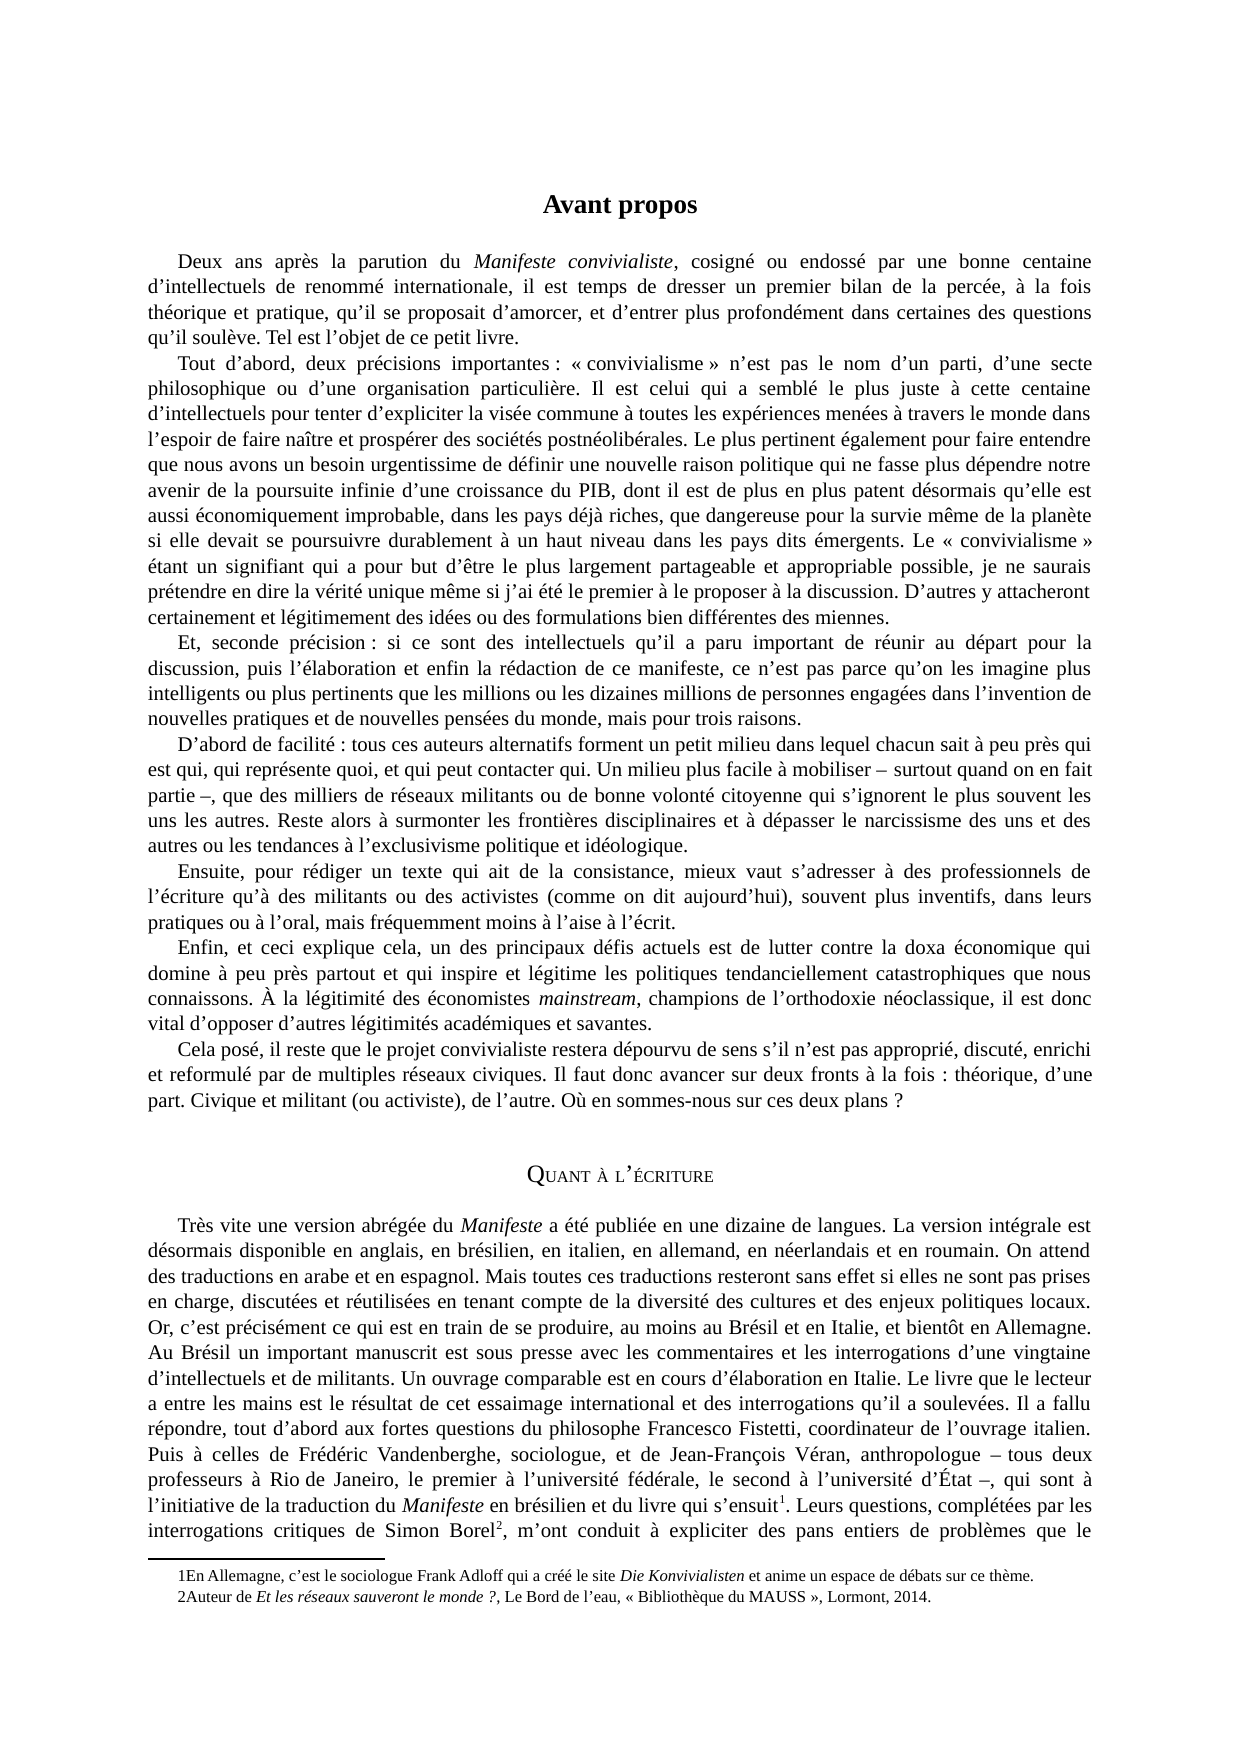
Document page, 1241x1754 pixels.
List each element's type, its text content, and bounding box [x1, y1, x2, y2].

text Deux ans après la parution du Manifeste convivialiste, cosigné ou endossé par une bonne centaine d’intellectuels de renommé internationale, il est temps de dresser un premier bilan de la percée, à la fois théorique et pratique, qu’il se proposait d’amorcer, et d’entrer plus profondément dans certaines des questions qu’il soulève. Tel est l’objet de ce petit livre. [148, 248, 1093, 350]
text En Allemagne, c’est le sociologue Frank Adloff qui a créé le site Die Konvivialisten et anime un espace de débats sur ce thème. [148, 1565, 1093, 1586]
text D’abord de facilité : tous ces auteurs alternatifs forment un petit milieu dans lequel chacun sait à peu près qui est qui, qui représente quoi, et qui peut contacter qui. Un milieu plus facile à mobiliser – surtout quand on en fait partie –, que des milliers de réseaux militants ou de bonne volonté citoyenne qui s’ignorent le plus souvent les uns les autres. Reste alors à surmonter les frontières disciplinaires et à dépasser le narcissisme des uns et des autres ou les tendances à l’exclusivisme politique et idéologique. [148, 731, 1093, 858]
text Enfin, et ceci explique cela, un des principaux défis actuels est de lutter contre la doxa économique qui domine à peu près partout et qui inspire et légitime les politiques tendanciellement catastrophiques que nous connaissons. À la légitimité des économistes mainstream, champions de l’orthodoxie néoclassique, il est donc vital d’opposer d’autres légitimités académiques et savantes. [148, 934, 1093, 1036]
text Très vite une version abrégée du Manifeste a été publiée en une dizaine de langues. La version intégrale est désormais disponible en anglais, en brésilien, en italien, en allemand, en néerlandais et en roumain. On attend des traductions en arabe et en espagnol. Mais toutes ces traductions resteront sans effet si elles ne sont pas prises en charge, discutées et réutilisées en tenant compte de la diversité des cultures et des enjeux politiques locaux. Or, c’est précisément ce qui est en train de se produire, au moins au Brésil et en Italie, et bientôt en Allemagne. Au Brésil un important manuscrit est sous presse avec les commentaires et les interrogations d’une vingtaine d’intellectuels et de militants. Un ouvrage comparable est en cours d’élaboration en Italie. Le livre que le lecteur a entre les mains est le résultat de cet essaimage international et des interrogations qu’il a soulevées. Il a fallu répondre, tout d’abord aux fortes questions du philosophe Francesco Fistetti, coordinateur de l’ouvrage italien. Puis à celles de Frédéric Vandenberghe, sociologue, et de Jean-François Véran, anthropologue – tous deux professeurs à Rio de Janeiro, le premier à l’université fédérale, le second à l’université d’État –, qui sont à l’initiative de la traduction du Manifeste en brésilien et du livre qui s’ensuit. Leurs questions, complétées par les interrogations critiques de Simon Borel, m’ont conduit à expliciter des pans entiers de problèmes que le [148, 1212, 1093, 1543]
text Ensuite, pour rédiger un texte qui ait de la consistance, mieux vaut s’adresser à des professionnels de l’écriture qu’à des militants ou des activistes (comme on dit aujourd’hui), souvent plus inventifs, dans leurs pratiques ou à l’oral, mais fréquemment moins à l’aise à l’écrit. [148, 858, 1093, 934]
text Cela posé, il reste que le projet convivialiste restera dépourvu de sens s’il n’est pas approprié, discuté, enrichi et reformulé par de multiples réseaux civiques. Il faut donc avancer sur deux fronts à la fois : théorique, d’une part. Civique et militant (ou activiste), de l’autre. Où en sommes-nous sur ces deux plans ? [148, 1036, 1093, 1112]
text Auteur de Et les réseaux sauveront le monde ?, Le Bord de l’eau, « Bibliothèque du MAUSS », Lormont, 2014. [148, 1586, 1093, 1606]
text Quant à l’écriture [148, 1162, 1093, 1187]
text Et, seconde précision : si ce sont des intellectuels qu’il a paru important de réunir au départ pour la discussion, puis l’élaboration et enfin la rédaction de ce manifeste, ce n’est pas parce qu’on les imagine plus intelligents ou plus pertinents que les millions ou les dizaines millions de personnes engagées dans l’invention de nouvelles pratiques et de nouvelles pensées du monde, mais pour trois raisons. [148, 629, 1093, 731]
subtitle Avant propos [148, 179, 1093, 223]
text Tout d’abord, deux précisions importantes : « convivialisme » n’est pas le nom d’un parti, d’une secte philosophique ou d’une organisation particulière. Il est celui qui a semblé le plus juste à cette centaine d’intellectuels pour tenter d’expliciter la visée commune à toutes les expériences menées à travers le monde dans l’espoir de faire naître et prospérer des sociétés postnéolibérales. Le plus pertinent également pour faire entendre que nous avons un besoin urgentissime de définir une nouvelle raison politique qui ne fasse plus dépendre notre avenir de la poursuite infinie d’une croissance du PIB, dont il est de plus en plus patent désormais qu’elle est aussi économiquement improbable, dans les pays déjà riches, que dangereuse pour la survie même de la planète si elle devait se poursuivre durablement à un haut niveau dans les pays dits émergents. Le « convivialisme » étant un signifiant qui a pour but d’être le plus largement partageable et appropriable possible, je ne saurais prétendre en dire la vérité unique même si j’ai été le premier à le proposer à la discussion. D’autres y attacheront certainement et légitimement des idées ou des formulations bien différentes des miennes. [148, 350, 1093, 629]
